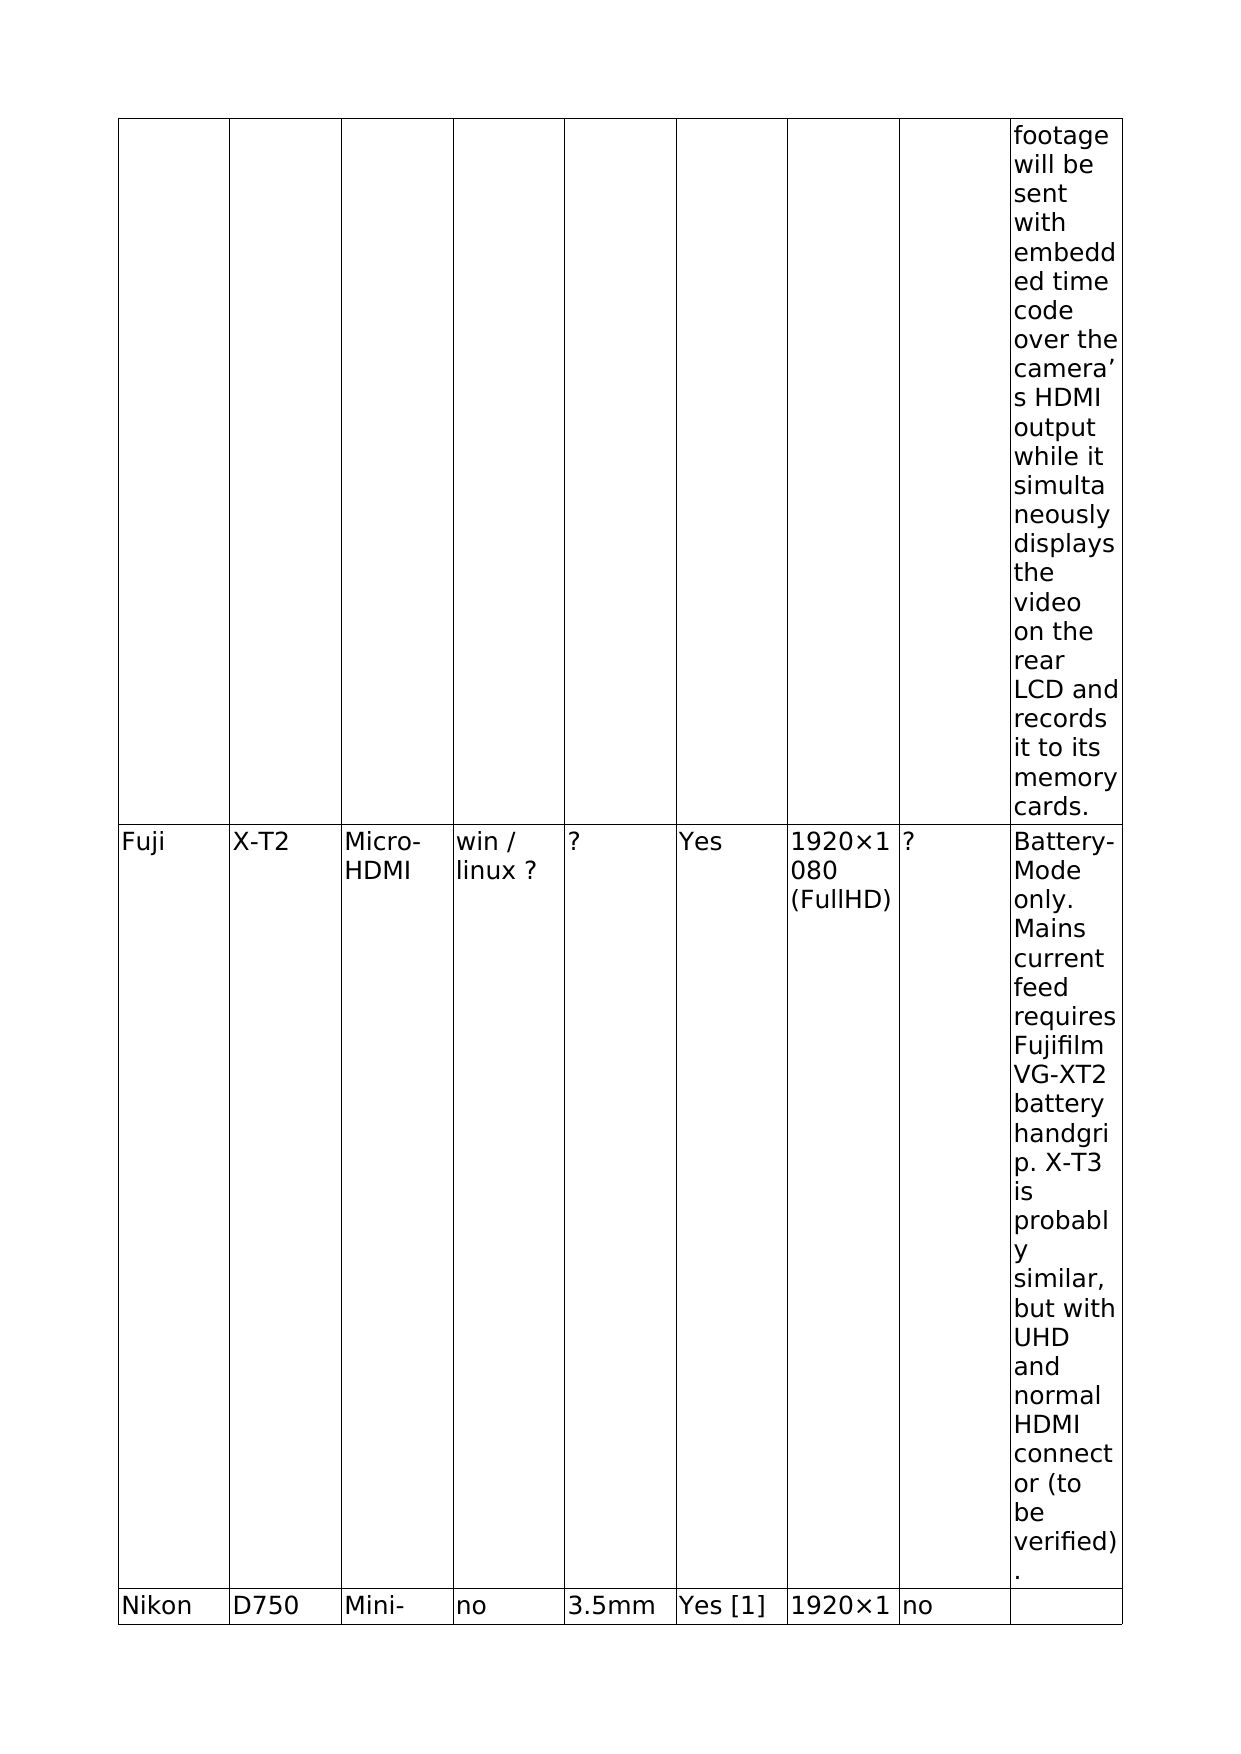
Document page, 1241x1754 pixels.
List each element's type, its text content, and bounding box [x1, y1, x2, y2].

table_cell 1920×1 [788, 1589, 899, 1623]
table_cell Fuji [119, 825, 229, 1588]
table_cell [677, 119, 787, 824]
table_cell [119, 119, 229, 824]
table_cell [788, 119, 899, 824]
table_cell no [900, 1589, 1010, 1623]
table_cell Battery-Mode only. Mains current feed requires Fujifilm VG-XT2 battery handgrip. X-T3 is probably similar, but with UHD and normal HDMI connector (to be verified). [1011, 825, 1122, 1588]
table_cell X-T2 [230, 825, 341, 1588]
table_cell Yes [677, 825, 787, 1588]
table_cell Mini- [342, 1589, 453, 1623]
table_cell win / linux ? [454, 825, 564, 1588]
table_cell 1920×1080 (FullHD) [788, 825, 899, 1588]
table_cell ? [900, 825, 1010, 1588]
table_cell [565, 119, 676, 824]
table_cell [1011, 1589, 1122, 1623]
table_cell [454, 119, 564, 824]
table_cell footage will be sent with embedded time code over the camera’s HDMI output while it simultaneously displays the video on the rear LCD and records it to its memory cards. [1011, 119, 1122, 824]
table_cell Yes [1] [677, 1589, 787, 1623]
table_cell D750 [230, 1589, 341, 1623]
table_cell ? [565, 825, 676, 1588]
table_cell 3.5mm [565, 1589, 676, 1623]
table_cell no [454, 1589, 564, 1623]
table_cell [900, 119, 1010, 824]
table_cell Nikon [119, 1589, 229, 1623]
table_cell Micro-HDMI [342, 825, 453, 1588]
table_cell [230, 119, 341, 824]
table_cell [342, 119, 453, 824]
